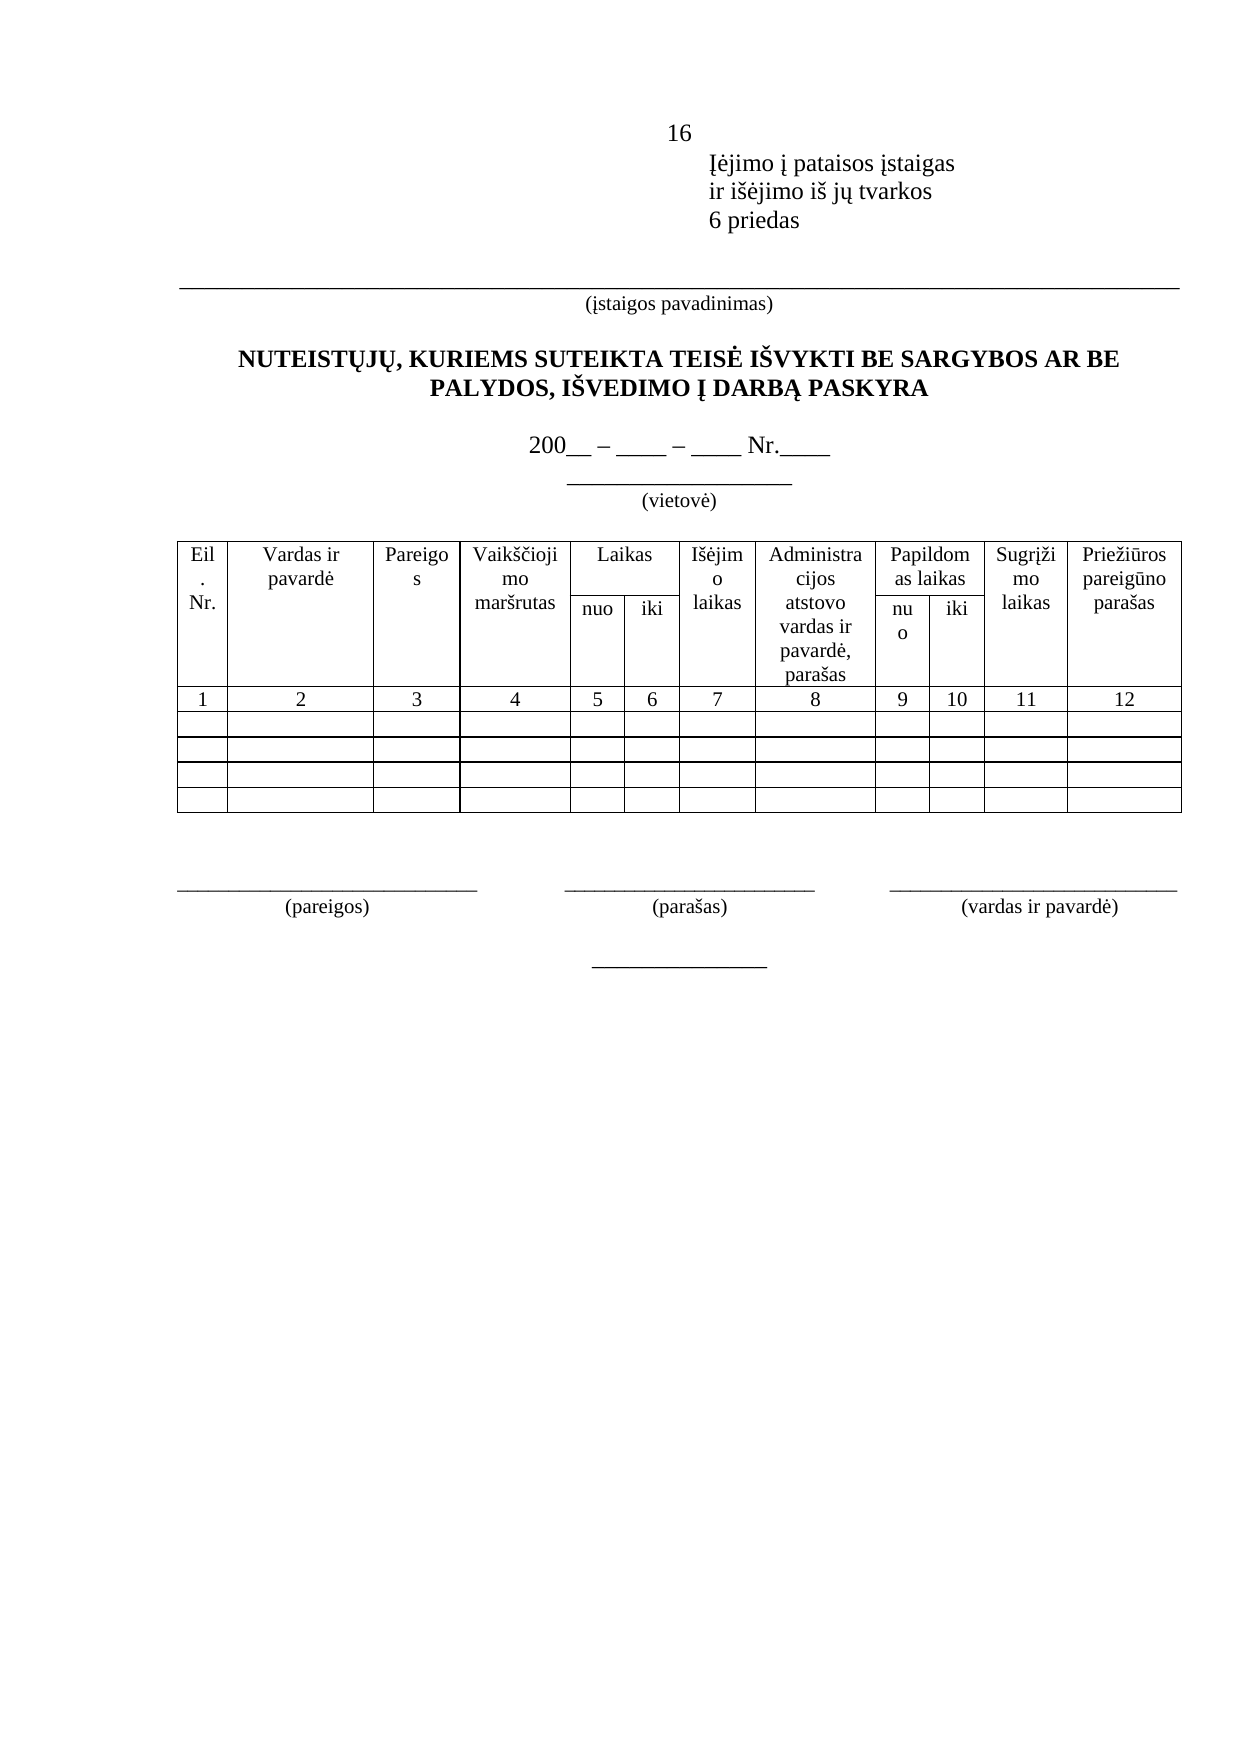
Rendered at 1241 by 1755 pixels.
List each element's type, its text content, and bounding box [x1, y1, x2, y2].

table_cell [876, 712, 929, 736]
table_header Pareigos [374, 542, 459, 686]
table_cell [756, 763, 875, 787]
table_cell [461, 738, 570, 761]
table_cell [680, 788, 755, 812]
table_cell [680, 738, 755, 761]
text 6 priedas [177, 205, 1181, 234]
table_cell [876, 788, 929, 812]
text Įėjimo į pataisos įstaigas [709, 148, 1181, 176]
table_header Priežiūros pareigūno parašas [1068, 542, 1181, 686]
table_cell nuo [571, 596, 624, 686]
text (vietovė) [177, 488, 1181, 512]
text ir išėjimo iš jų tvarkos [177, 176, 1181, 205]
table_cell [985, 763, 1067, 787]
table_header Administracijos atstovo vardas ir pavardė, parašas [756, 542, 875, 686]
table_cell [1068, 712, 1181, 736]
table_cell [571, 788, 624, 812]
table_cell [985, 712, 1067, 736]
table_cell 6 [625, 687, 679, 711]
table_cell [680, 712, 755, 736]
table_cell [461, 763, 570, 787]
table_cell [1068, 788, 1181, 812]
table_cell 7 [680, 687, 755, 711]
table_cell [374, 712, 459, 736]
table_cell [374, 788, 459, 812]
table_cell [228, 738, 373, 761]
table_cell [985, 788, 1067, 812]
table_cell [876, 763, 929, 787]
table_cell 4 [461, 687, 570, 711]
table_cell [756, 738, 875, 761]
table_cell [178, 763, 227, 787]
text __________________ [177, 459, 1181, 488]
text (įstaigos pavadinimas) [177, 291, 1181, 315]
table_cell [178, 712, 227, 736]
table_cell 3 [374, 687, 459, 711]
table_cell [1068, 738, 1181, 761]
text 200__ – ____ – ____ Nr.____ [177, 430, 1181, 459]
table_cell [461, 788, 570, 812]
table_cell nuo [876, 596, 929, 686]
table_cell [930, 738, 984, 761]
table_cell 1 [178, 687, 227, 711]
table_cell [228, 712, 373, 736]
table_cell [930, 763, 984, 787]
table_cell [571, 712, 624, 736]
table_header Laikas [571, 542, 679, 595]
table_header Papildomas laikas [876, 542, 984, 595]
text (pareigos) (parašas) (vardas ir pavardė) [177, 894, 1181, 918]
table_cell [374, 763, 459, 787]
table_header Vardas ir pavardė [228, 542, 373, 686]
table_cell 2 [228, 687, 373, 711]
table_cell [1068, 763, 1181, 787]
table_header Eil. Nr. [178, 542, 227, 686]
table_cell [571, 738, 624, 761]
text NUTEISTŲJŲ, KURIEMS SUTEIKTA TEISĖ IŠVYKTI BE SARGYBOS AR BE PALYDOS, IŠVEDIMO Į DARBĄ PASKYRA [177, 344, 1181, 402]
table_cell 9 [876, 687, 929, 711]
table_cell 10 [930, 687, 984, 711]
table_cell [625, 738, 679, 761]
table_cell [228, 788, 373, 812]
text ______________ [177, 942, 1181, 971]
table_cell [625, 712, 679, 736]
table_cell [876, 738, 929, 761]
table_cell 12 [1068, 687, 1181, 711]
table_cell [680, 763, 755, 787]
table_cell [625, 788, 679, 812]
table_cell 11 [985, 687, 1067, 711]
table_cell [228, 763, 373, 787]
text ________________________________________________________________________________ [177, 263, 1181, 291]
table_cell [178, 788, 227, 812]
table_cell [461, 712, 570, 736]
table_cell iki [625, 596, 679, 686]
table_cell [930, 788, 984, 812]
table_header Išėjimo laikas [680, 542, 755, 686]
table_header Sugrįžimo laikas [985, 542, 1067, 686]
table_cell [374, 738, 459, 761]
table_cell iki [930, 596, 984, 686]
table_header Vaikščiojimo maršrutas [461, 542, 570, 686]
table_cell [756, 712, 875, 736]
table_cell 8 [756, 687, 875, 711]
table_cell 5 [571, 687, 624, 711]
table_cell [178, 738, 227, 761]
table_cell [930, 712, 984, 736]
table_cell [571, 763, 624, 787]
table_cell [625, 763, 679, 787]
table_cell [985, 738, 1067, 761]
table_cell [756, 788, 875, 812]
